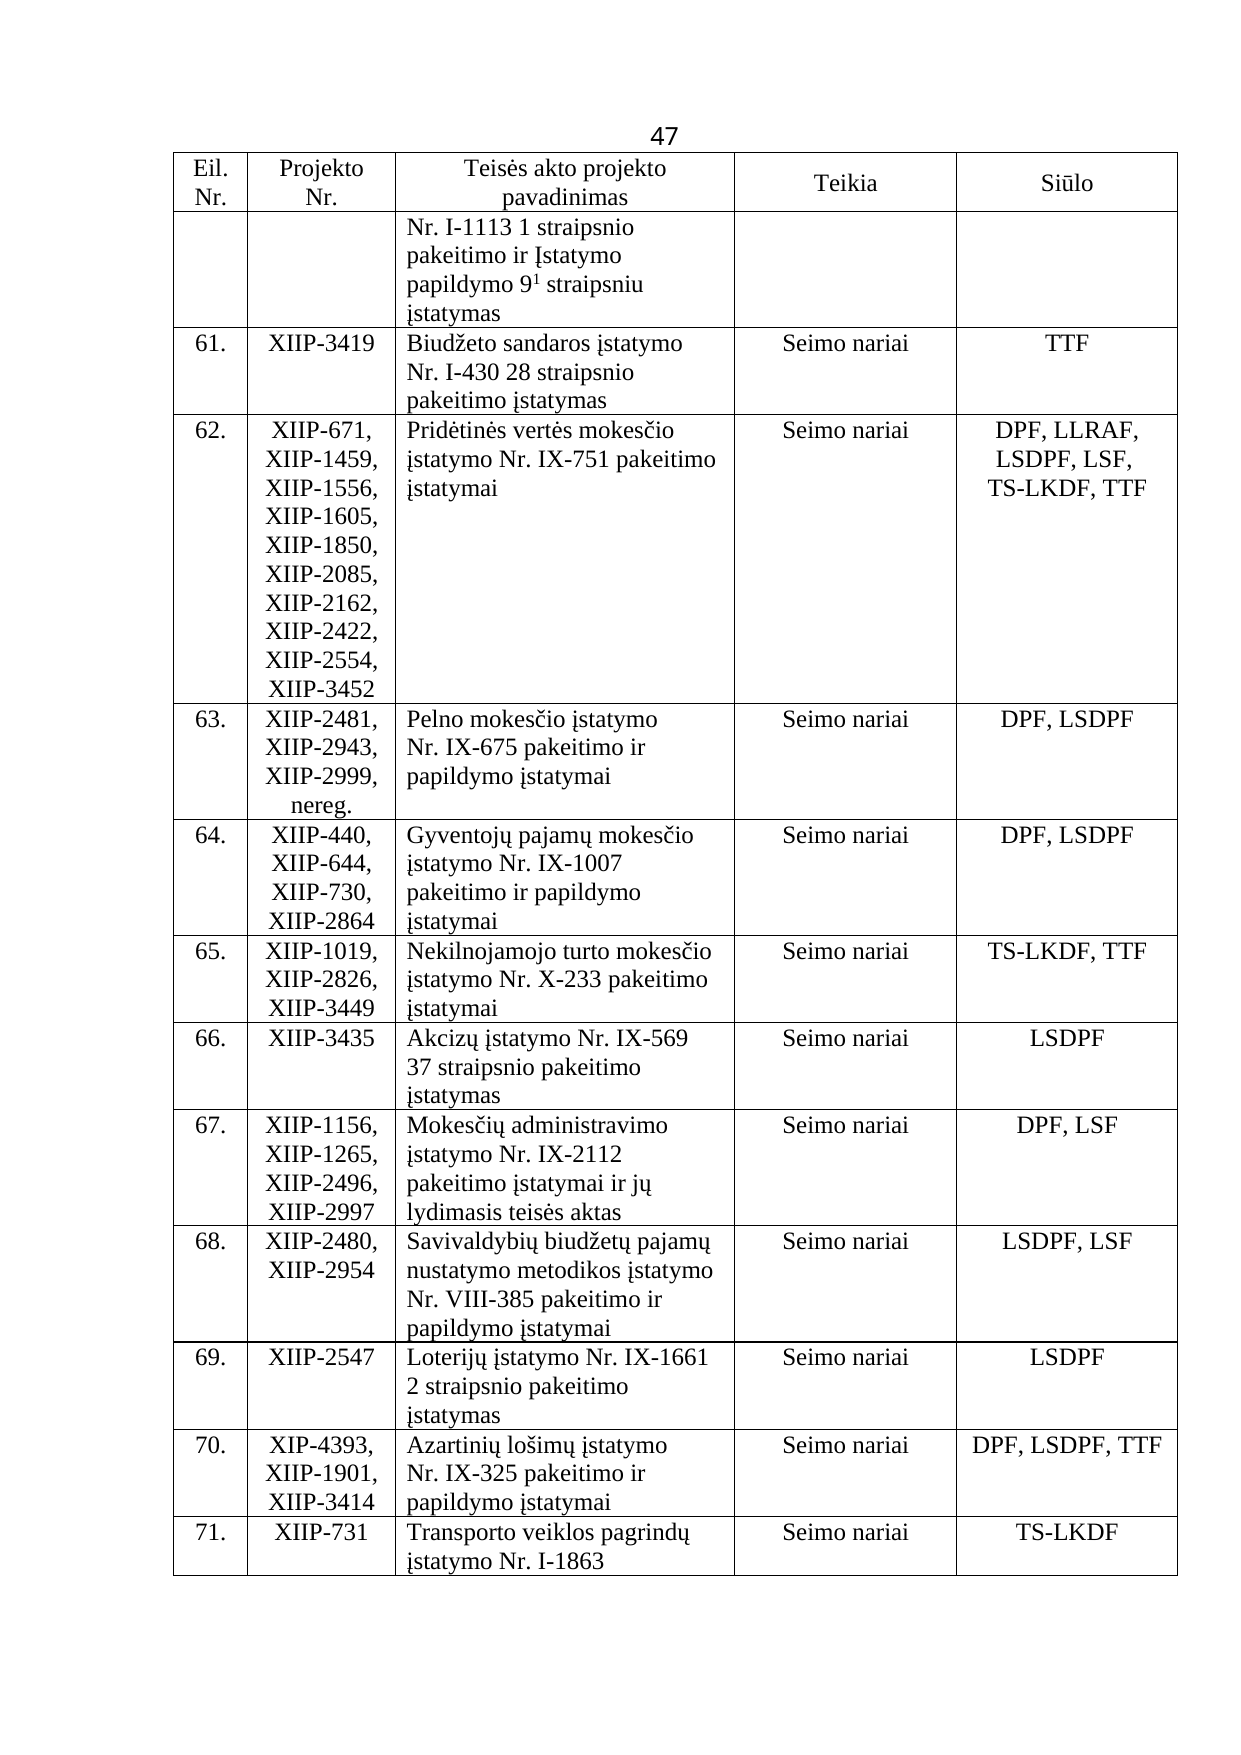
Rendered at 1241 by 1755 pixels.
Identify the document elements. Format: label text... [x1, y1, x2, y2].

table_cell [735, 212, 956, 327]
table_cell Savivaldybių biudžetų pajamų nustatymo metodikos įstatymo Nr. VIII-385 pakeitimo ir papildymo įstatymai [396, 1226, 734, 1341]
table_cell 67. [174, 1110, 247, 1225]
table_cell XIIP-2481, XIIP-2943, XIIP-2999, nereg. [248, 704, 395, 819]
table_cell Seimo nariai [735, 1430, 956, 1516]
table_cell 64. [174, 820, 247, 935]
table_cell Gyventojų pajamų mokesčio įstatymo Nr. IX-1007 pakeitimo ir papildymo įstatymai [396, 820, 734, 935]
table_cell Seimo nariai [735, 1226, 956, 1341]
table_cell XIIP-1156, XIIP-1265, XIIP-2496, XIIP-2997 [248, 1110, 395, 1225]
table_cell 62. [174, 415, 247, 703]
table_cell Pelno mokesčio įstatymo Nr. IX-675 pakeitimo ir papildymo įstatymai [396, 704, 734, 819]
table_cell Seimo nariai [735, 1110, 956, 1225]
table_cell Nekilnojamojo turto mokesčio įstatymo Nr. X-233 pakeitimo įstatymai [396, 936, 734, 1022]
table_header Eil. Nr. [174, 153, 247, 211]
table_cell XIIP-2480, XIIP-2954 [248, 1226, 395, 1341]
table_cell Nr. I-1113 1 straipsnio pakeitimo ir Įstatymo papildymo 91 straipsniu įstatymas [396, 212, 734, 327]
table_cell Seimo nariai [735, 1517, 956, 1574]
table_cell Seimo nariai [735, 820, 956, 935]
table_cell Seimo nariai [735, 415, 956, 703]
table_cell 61. [174, 328, 247, 414]
table_cell Pridėtinės vertės mokesčio įstatymo Nr. IX-751 pakeitimo įstatymai [396, 415, 734, 703]
table_cell Mokesčių administravimo įstatymo Nr. IX-2112 pakeitimo įstatymai ir jų lydimasis teisės aktas [396, 1110, 734, 1225]
table_cell XIIP-1019, XIIP-2826, XIIP-3449 [248, 936, 395, 1022]
table_cell DPF, LSDPF [957, 704, 1177, 819]
table_cell XIIP-3419 [248, 328, 395, 414]
table_cell DPF, LLRAF, LSDPF, LSF, TS-LKDF, TTF [957, 415, 1177, 703]
table_cell 70. [174, 1430, 247, 1516]
table_cell Seimo nariai [735, 1023, 956, 1109]
table_header Teikia [735, 153, 956, 211]
table_cell XIIP-3435 [248, 1023, 395, 1109]
table_cell Seimo nariai [735, 328, 956, 414]
table_cell 71. [174, 1517, 247, 1574]
table_cell TTF [957, 328, 1177, 414]
table_cell Biudžeto sandaros įstatymo Nr. I-430 28 straipsnio pakeitimo įstatymas [396, 328, 734, 414]
table_cell [248, 212, 395, 327]
table_cell Seimo nariai [735, 936, 956, 1022]
table_cell DPF, LSF [957, 1110, 1177, 1225]
table_header Siūlo [957, 153, 1177, 211]
table_cell 69. [174, 1343, 247, 1429]
table_cell 68. [174, 1226, 247, 1341]
table_cell Seimo nariai [735, 1343, 956, 1429]
table_cell 66. [174, 1023, 247, 1109]
table_cell LSDPF [957, 1023, 1177, 1109]
table_cell [957, 212, 1177, 327]
table_cell LSDPF [957, 1343, 1177, 1429]
table_cell TS-LKDF, TTF [957, 936, 1177, 1022]
table_cell LSDPF, LSF [957, 1226, 1177, 1341]
table_cell Azartinių lošimų įstatymo Nr. IX-325 pakeitimo ir papildymo įstatymai [396, 1430, 734, 1516]
table_cell XIP-4393, XIIP-1901, XIIP-3414 [248, 1430, 395, 1516]
table_cell 63. [174, 704, 247, 819]
table_cell XIIP-671, XIIP-1459, XIIP-1556, XIIP-1605, XIIP-1850, XIIP-2085, XIIP-2162, XIIP-2422, XIIP-2554, XIIP-3452 [248, 415, 395, 703]
table_cell TS-LKDF [957, 1517, 1177, 1574]
table_cell XIIP-731 [248, 1517, 395, 1574]
table_cell Akcizų įstatymo Nr. IX-569 37 straipsnio pakeitimo įstatymas [396, 1023, 734, 1109]
table_cell [174, 212, 247, 327]
table_cell XIIP-2547 [248, 1343, 395, 1429]
table_header Teisės akto projekto pavadinimas [396, 153, 734, 211]
table_header Projekto Nr. [248, 153, 395, 211]
table_cell DPF, LSDPF, TTF [957, 1430, 1177, 1516]
table_cell Transporto veiklos pagrindų įstatymo Nr. I-1863 [396, 1517, 734, 1574]
table_cell Seimo nariai [735, 704, 956, 819]
table_cell DPF, LSDPF [957, 820, 1177, 935]
table_cell XIIP-440, XIIP-644, XIIP-730, XIIP-2864 [248, 820, 395, 935]
table_cell Loterijų įstatymo Nr. IX-1661 2 straipsnio pakeitimo įstatymas [396, 1343, 734, 1429]
table_cell 65. [174, 936, 247, 1022]
